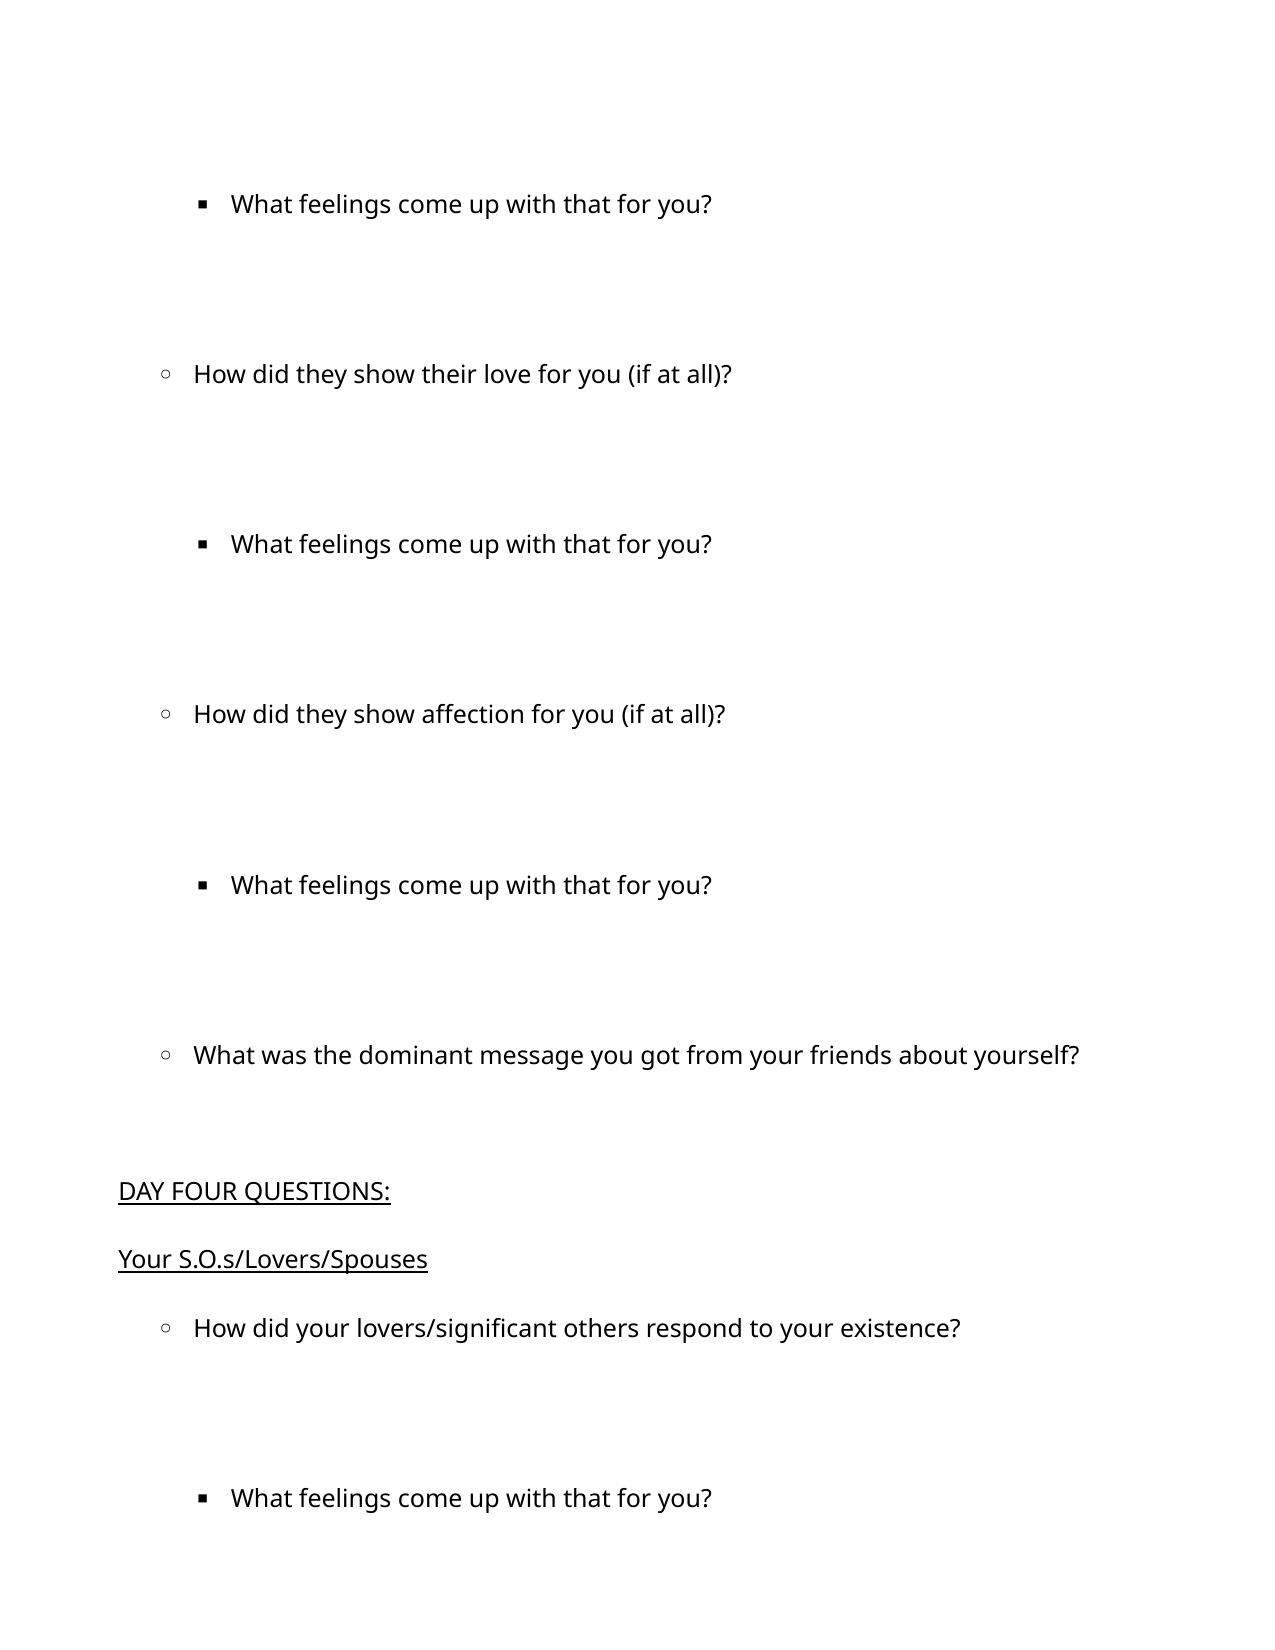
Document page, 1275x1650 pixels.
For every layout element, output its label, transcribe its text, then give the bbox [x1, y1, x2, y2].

list How did they show their love for you (if at all)? [156, 357, 1157, 391]
list What feelings come up with that for you? [193, 867, 1157, 902]
list What feelings come up with that for you? [193, 527, 1157, 561]
list What was the dominant message you got from your friends about yourself? [156, 1038, 1157, 1072]
list How did they show affection for you (if at all)? [156, 697, 1157, 731]
text Your S.O.s/Lovers/Spouses [118, 1242, 1157, 1276]
list How did your lovers/significant others respond to your existence? [156, 1310, 1157, 1344]
list What feelings come up with that for you? [193, 186, 1157, 220]
text DAY FOUR QUESTIONS: [118, 1174, 1157, 1208]
list What feelings come up with that for you? [193, 1481, 1157, 1515]
